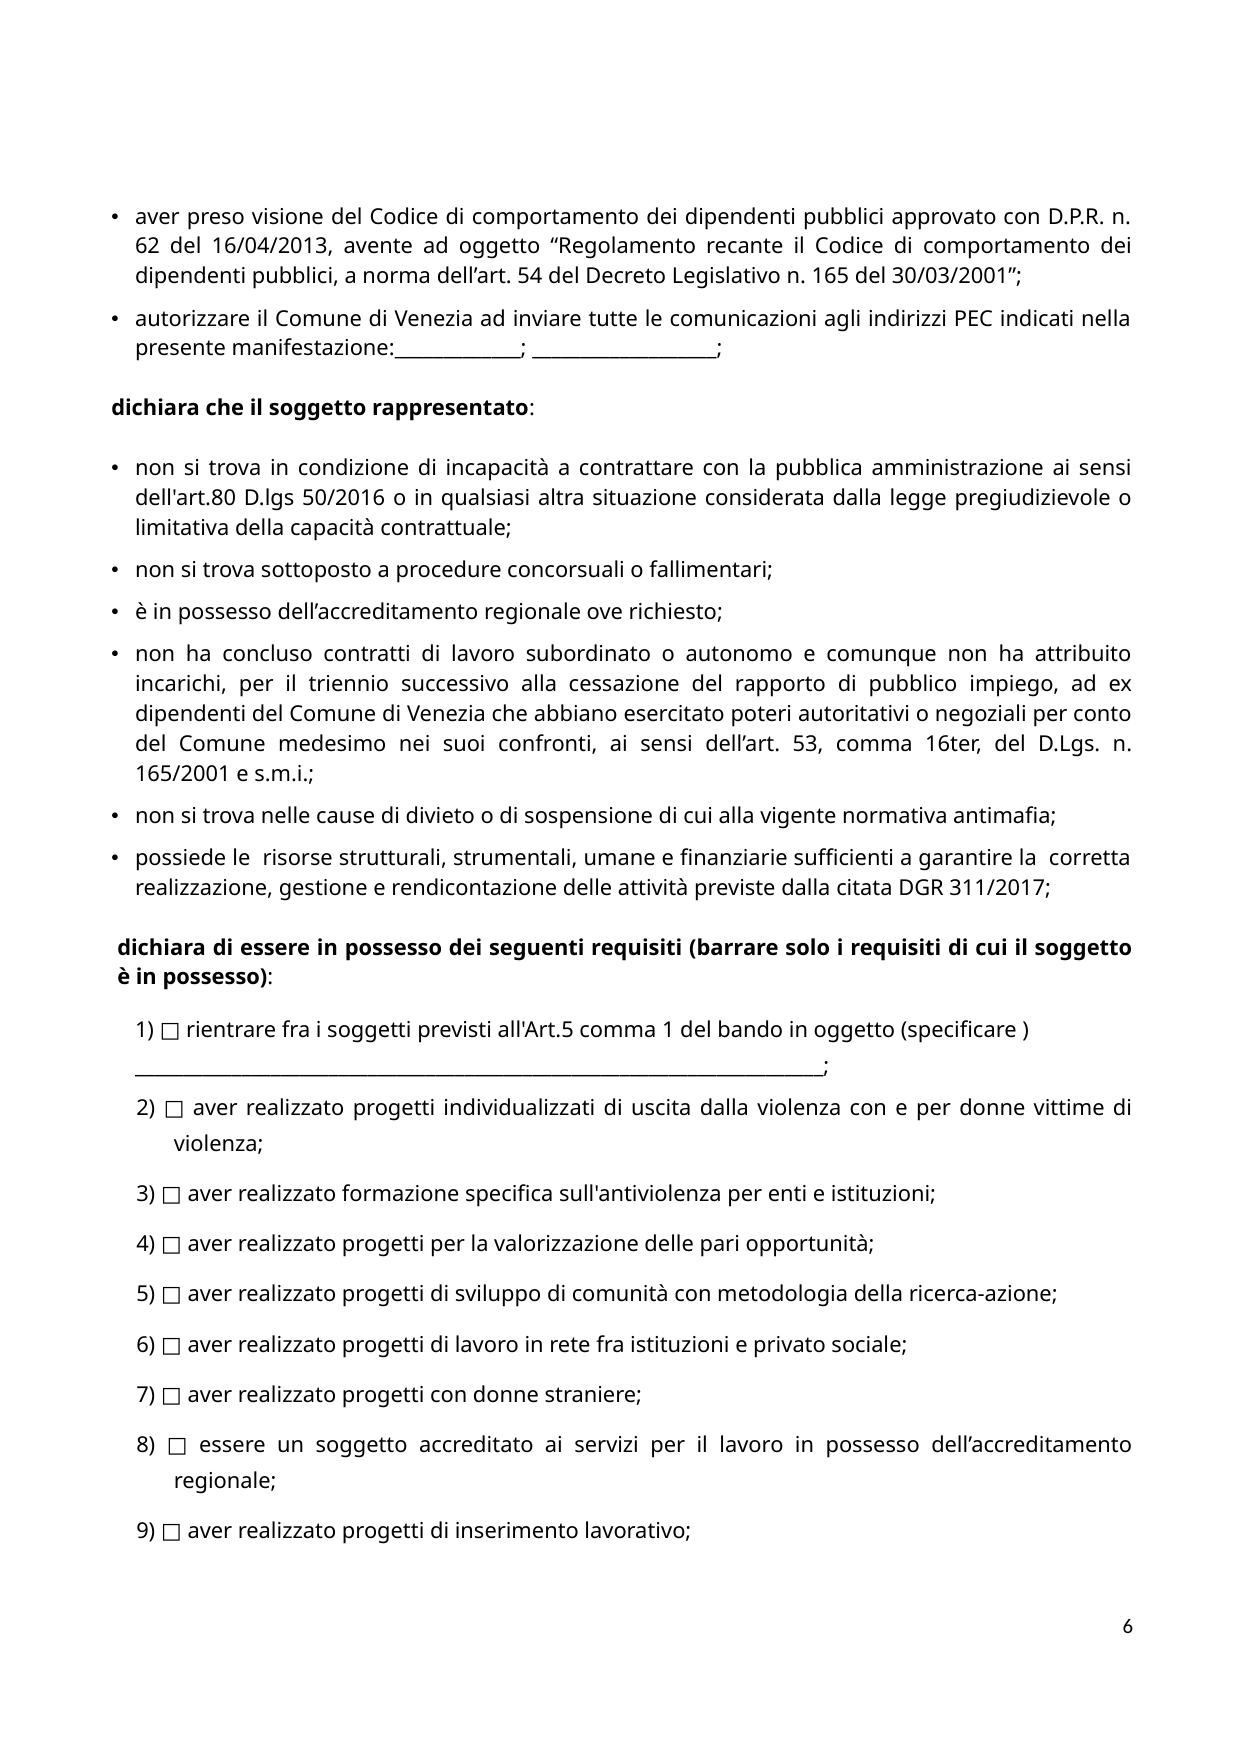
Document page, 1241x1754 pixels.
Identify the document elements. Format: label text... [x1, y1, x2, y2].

list possiede le risorse strutturali, strumentali, umane e finanziarie sufficienti a garantire la corretta realizzazione, gestione e rendicontazione delle attività previste dalla citata DGR 311/2017; [111, 842, 1133, 902]
text 8) □ essere un soggetto accreditato ai servizi per il lavoro in possesso dell’accreditamento regionale; [136, 1429, 1133, 1495]
list non si trova in condizione di incapacità a contrattare con la pubblica amministrazione ai sensi dell'art.80 D.lgs 50/2016 o in qualsiasi altra situazione considerata dalla legge pregiudizievole o limitativa della capacità contrattuale; [111, 452, 1133, 541]
text 6) □ aver realizzato progetti di lavoro in rete fra istituzioni e privato sociale; [136, 1329, 1133, 1358]
text _______________________________________________________________________; [135, 1056, 1133, 1077]
text 3) □ aver realizzato formazione specifica sull'antiviolenza per enti e istituzioni; [136, 1178, 1133, 1208]
list non si trova sottoposto a procedure concorsuali o fallimentari; [111, 554, 1133, 584]
text 5) □ aver realizzato progetti di sviluppo di comunità con metodologia della ricerca-azione; [136, 1278, 1133, 1308]
list aver preso visione del Codice di comportamento dei dipendenti pubblici approvato con D.P.R. n. 62 del 16/04/2013, avente ad oggetto “Regolamento recante il Codice di comportamento dei dipendenti pubblici, a norma dell’art. 54 del Decreto Legislativo n. 165 del 30/03/2001”; [111, 201, 1133, 290]
text 2) □ aver realizzato progetti individualizzati di uscita dalla violenza con e per donne vittime di violenza; [136, 1092, 1133, 1157]
text 9) □ aver realizzato progetti di inserimento lavorativo; [136, 1515, 1133, 1545]
text 4) □ aver realizzato progetti per la valorizzazione delle pari opportunità; [136, 1228, 1133, 1258]
list non si trova nelle cause di divieto o di sospensione di cui alla vigente normativa antimafia; [111, 800, 1133, 830]
text 1) □ rientrare fra i soggetti previsti all'Art.5 comma 1 del bando in oggetto (specificare ) [135, 1021, 1133, 1042]
list dichiara che il soggetto rappresentato: [111, 392, 1133, 422]
list autorizzare il Comune di Venezia ad inviare tutte le comunicazioni agli indirizzi PEC indicati nella presente manifestazione:_____________; ___________________; [111, 303, 1133, 362]
text 7) □ aver realizzato progetti con donne straniere; [136, 1379, 1133, 1409]
list dichiara di essere in possesso dei seguenti requisiti (barrare solo i requisiti di cui il soggetto è in possesso): [117, 932, 1133, 991]
list è in possesso dell’accreditamento regionale ove richiesto; [111, 596, 1133, 626]
list non ha concluso contratti di lavoro subordinato o autonomo e comunque non ha attribuito incarichi, per il triennio successivo alla cessazione del rapporto di pubblico impiego, ad ex dipendenti del Comune di Venezia che abbiano esercitato poteri autoritativi o negoziali per conto del Comune medesimo nei suoi confronti, ai sensi dell’art. 53, comma 16ter, del D.Lgs. n. 165/2001 e s.m.i.; [111, 638, 1133, 787]
